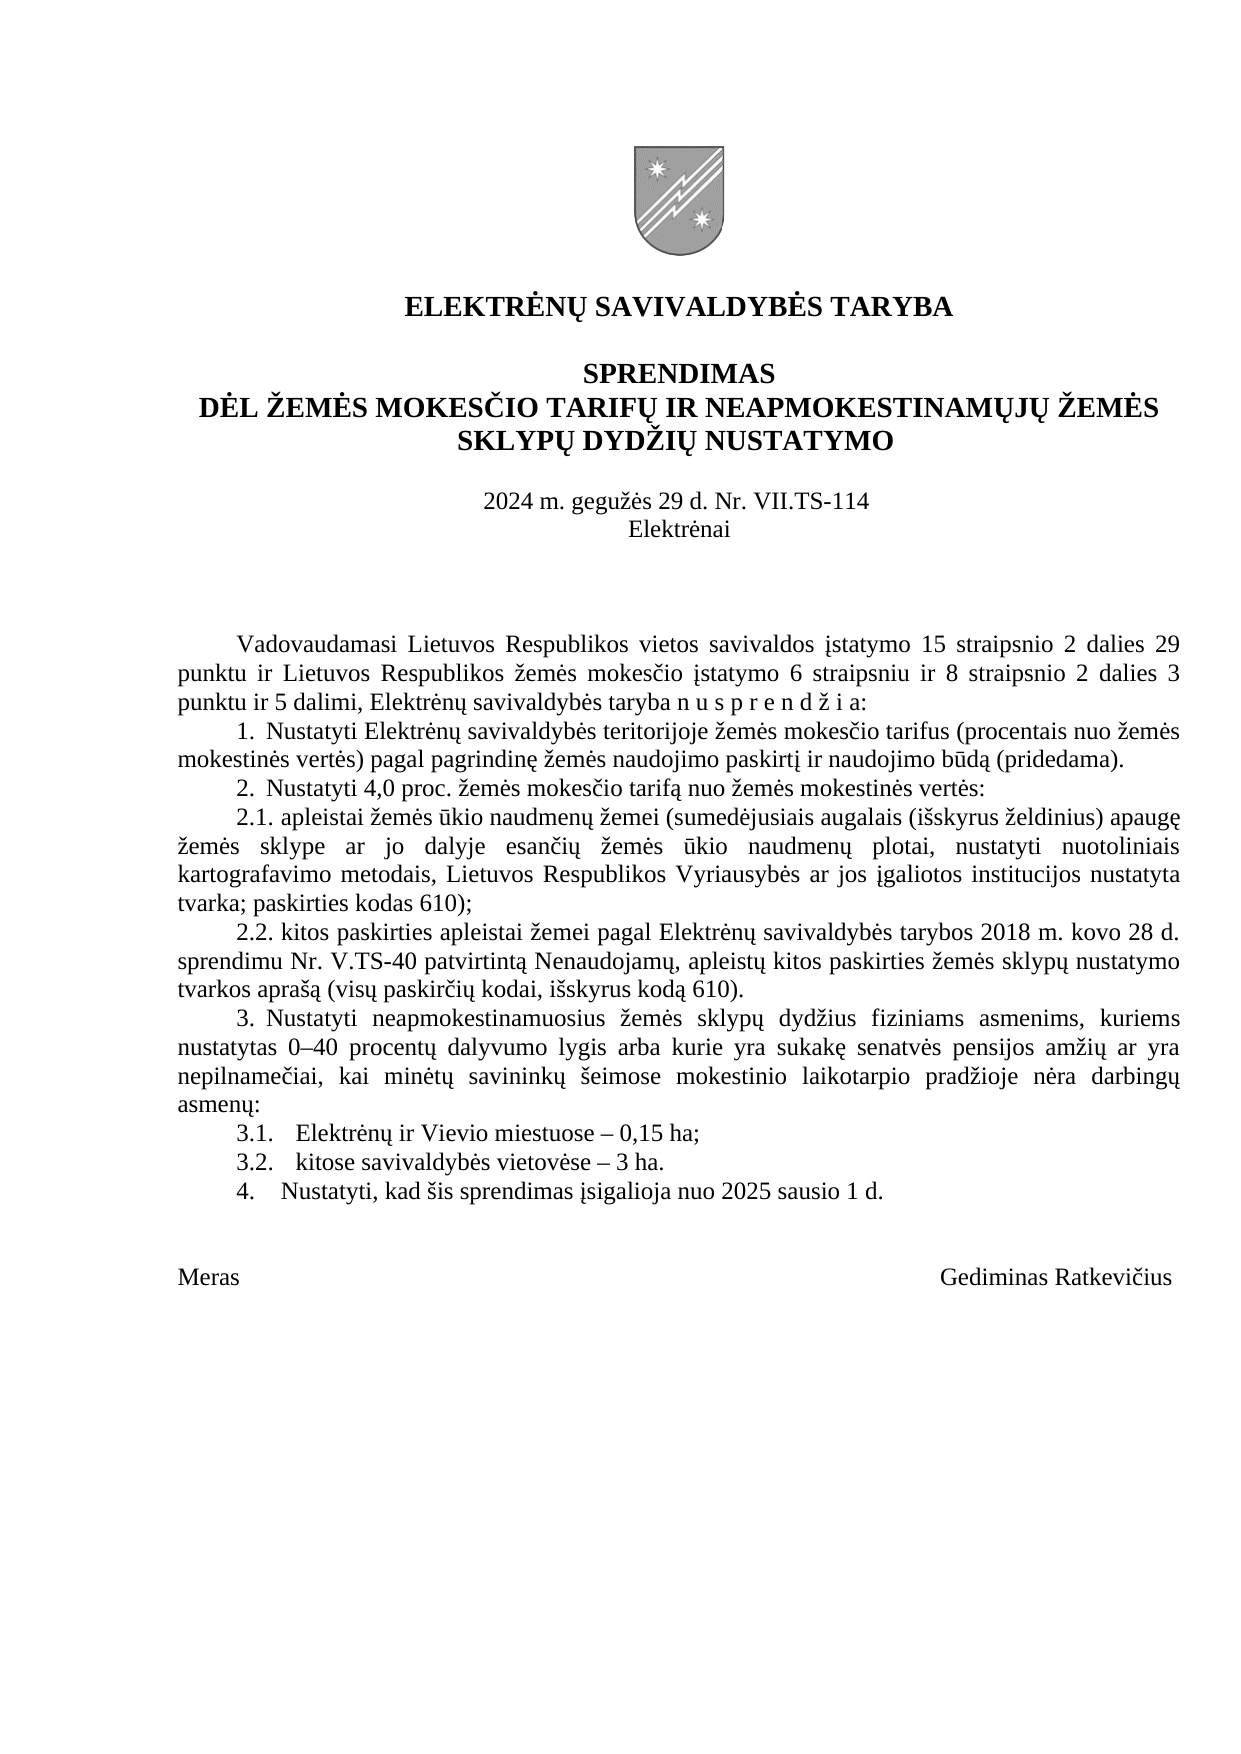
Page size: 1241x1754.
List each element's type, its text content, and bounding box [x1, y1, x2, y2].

text 3.2. kitose savivaldybės vietovėse – 3 ha. [236, 1147, 1181, 1176]
text 3.1. Elektrėnų ir Vievio miestuose – 0,15 ha; [236, 1118, 1181, 1147]
text Elektrėnai [177, 514, 1181, 543]
text 3. Nustatyti neapmokestinamuosius žemės sklypų dydžius fiziniams asmenims, kuriems nustatytas 0–40 procentų dalyvumo lygis arba kurie yra sukakę senatvės pensijos amžių ar yra nepilnamečiai, kai minėtų savininkų šeimose mokestinio laikotarpio pradžioje nėra darbingų asmenų: [177, 1003, 1181, 1118]
text 2024 m. gegužės 29 d. Nr. VII.TS-114 [177, 486, 1181, 514]
text Vadovaudamasi Lietuvos Respublikos vietos savivaldos įstatymo 15 straipsnio 2 dalies 29 punktu ir Lietuvos Respublikos žemės mokesčio įstatymo 6 straipsniu ir 8 straipsnio 2 dalies 3 punktu ir 5 dalimi, Elektrėnų savivaldybės taryba n u s p r e n d ž i a: [177, 629, 1181, 716]
text 2.2. kitos paskirties apleistai žemei pagal Elektrėnų savivaldybės tarybos 2018 m. kovo 28 d. sprendimu Nr. V.TS-40 patvirtintą Nenaudojamų, apleistų kitos paskirties žemės sklypų nustatymo tvarkos aprašą (visų paskirčių kodai, išskyrus kodą 610). [177, 917, 1181, 1003]
text Meras Gediminas Ratkevičius [177, 1262, 1181, 1291]
text DĖL ŽEMĖS MOKESČIO TARIFŲ IR NEAPMOKESTINAMŲJŲ ŽEMĖS SKLYPŲ DYDŽIŲ NUSTATYMO [177, 390, 1181, 457]
subtitle SPRENDIMAS [177, 356, 1181, 390]
text 2. Nustatyti 4,0 proc. žemės mokesčio tarifą nuo žemės mokestinės vertės: [177, 773, 1181, 802]
text 1. Nustatyti Elektrėnų savivaldybės teritorijoje žemės mokesčio tarifus (procentais nuo žemės mokestinės vertės) pagal pagrindinę žemės naudojimo paskirtį ir naudojimo būdą (pridedama). [177, 716, 1181, 773]
text 2.1. apleistai žemės ūkio naudmenų žemei (sumedėjusiais augalais (išskyrus želdinius) apaugę žemės sklype ar jo dalyje esančių žemės ūkio naudmenų plotai, nustatyti nuotoliniais kartografavimo metodais, Lietuvos Respublikos Vyriausybės ar jos įgaliotos institucijos nustatyta tvarka; paskirties kodas 610); [177, 802, 1181, 917]
text 4. Nustatyti, kad šis sprendimas įsigalioja nuo 2025 sausio 1 d. [177, 1176, 1181, 1204]
text ELEKTRĖNŲ SAVIVALDYBĖS TARYBA [177, 289, 1181, 323]
